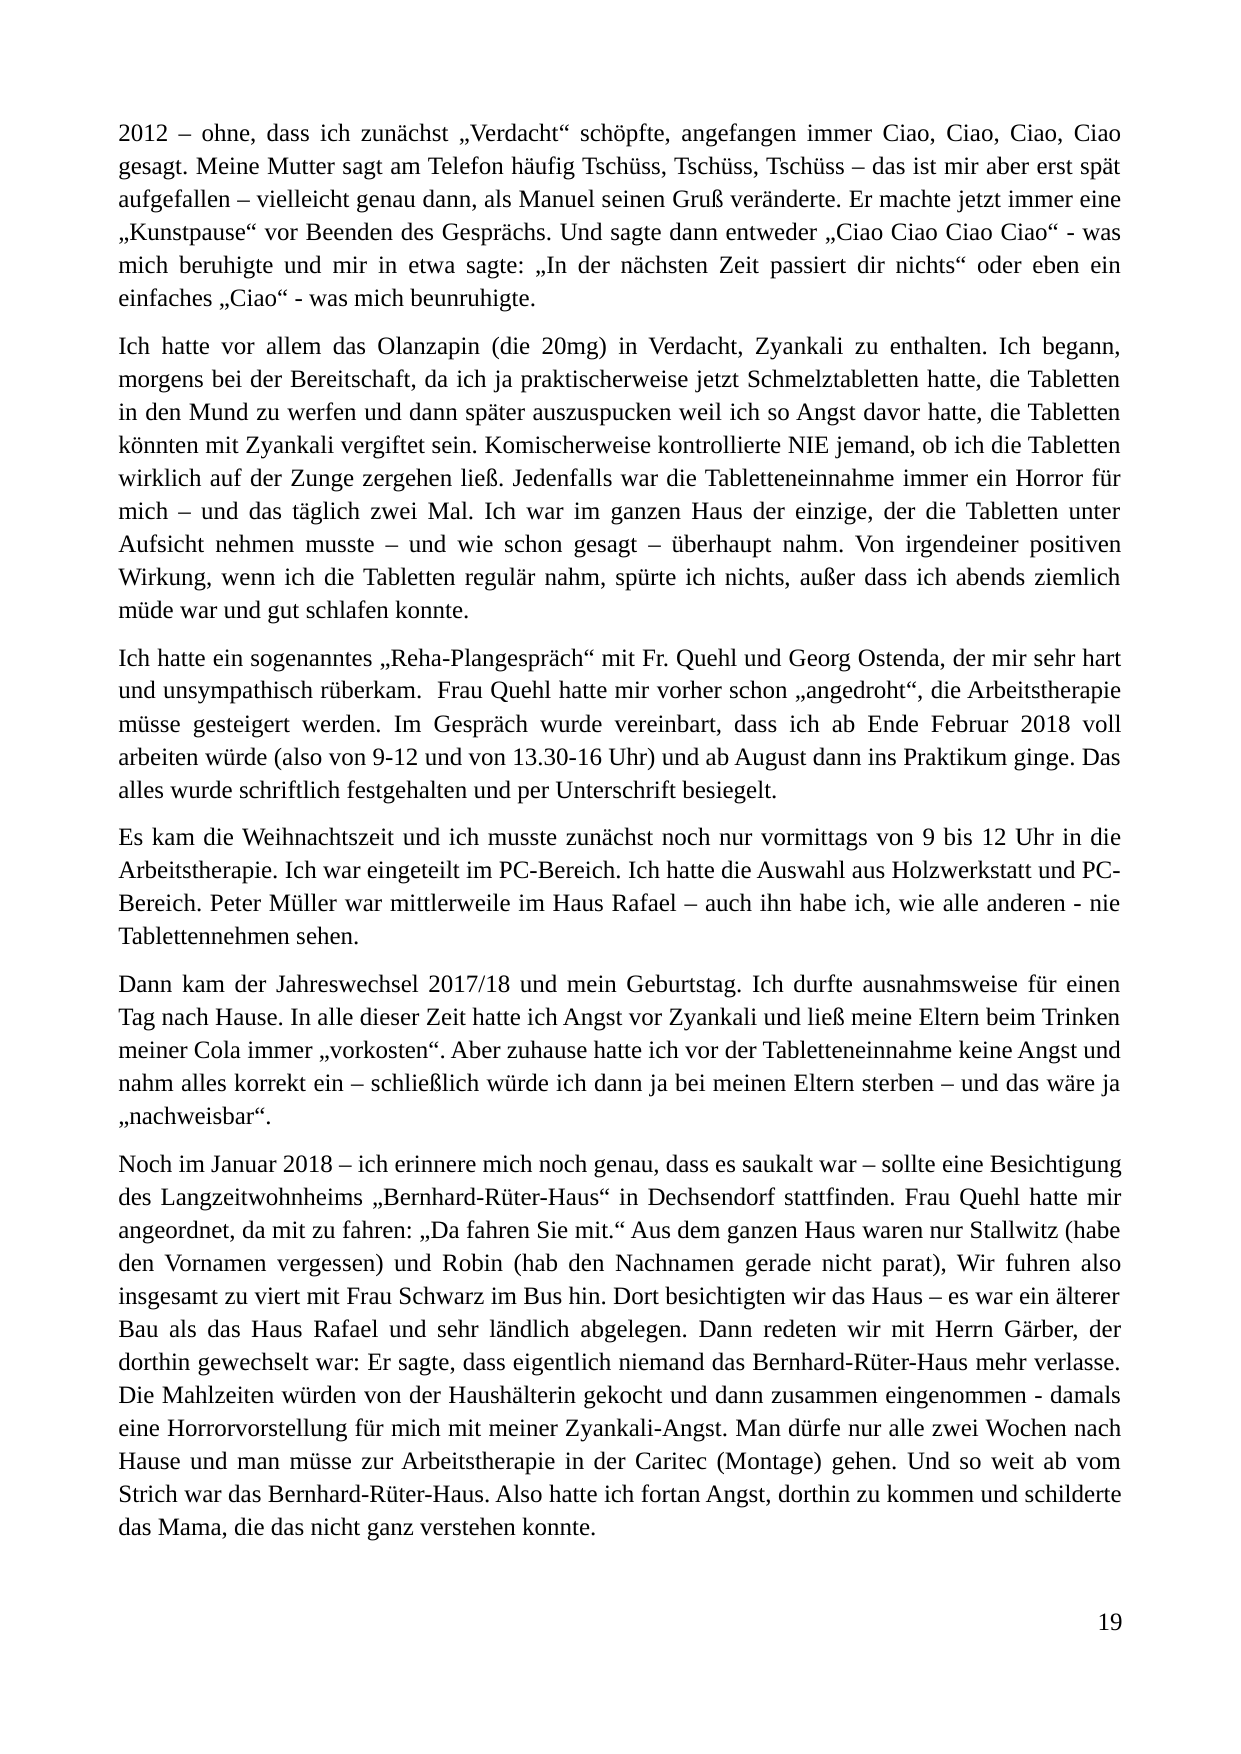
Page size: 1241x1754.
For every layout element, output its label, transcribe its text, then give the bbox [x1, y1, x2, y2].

text Es kam die Weihnachtszeit und ich musste zunächst noch nur vormittags von 9 bis 12 Uhr in die Arbeitstherapie. Ich war eingeteilt im PC-Bereich. Ich hatte die Auswahl aus Holzwerkstatt und PC-Bereich. Peter Müller war mittlerweile im Haus Rafael – auch ihn habe ich, wie alle anderen - nie Tablettennehmen sehen. [118, 822, 1122, 950]
text Ich hatte ein sogenanntes „Reha-Plangespräch“ mit Fr. Quehl und Georg Ostenda, der mir sehr hart und unsympathisch rüberkam. Frau Quehl hatte mir vorher schon „angedroht“, die Arbeitstherapie müsse gesteigert werden. Im Gespräch wurde vereinbart, dass ich ab Ende Februar 2018 voll arbeiten würde (also von 9-12 und von 13.30-16 Uhr) und ab August dann ins Praktikum ginge. Das alles wurde schriftlich festgehalten und per Unterschrift besiegelt. [118, 643, 1122, 803]
text Ich hatte vor allem das Olanzapin (die 20mg) in Verdacht, Zyankali zu enthalten. Ich begann, morgens bei der Bereitschaft, da ich ja praktischerweise jetzt Schmelztabletten hatte, die Tabletten in den Mund zu werfen und dann später auszuspucken weil ich so Angst davor hatte, die Tabletten könnten mit Zyankali vergiftet sein. Komischerweise kontrollierte NIE jemand, ob ich die Tabletten wirklich auf der Zunge zergehen ließ. Jedenfalls war die Tabletteneinnahme immer ein Horror für mich – und das täglich zwei Mal. Ich war im ganzen Haus der einzige, der die Tabletten unter Aufsicht nehmen musste – und wie schon gesagt – überhaupt nahm. Von irgendeiner positiven Wirkung, wenn ich die Tabletten regulär nahm, spürte ich nichts, außer dass ich abends ziemlich müde war und gut schlafen konnte. [118, 331, 1122, 624]
text Noch im Januar 2018 – ich erinnere mich noch genau, dass es saukalt war – sollte eine Besichtigung des Langzeitwohnheims „Bernhard-Rüter-Haus“ in Dechsendorf stattfinden. Frau Quehl hatte mir angeordnet, da mit zu fahren: „Da fahren Sie mit.“ Aus dem ganzen Haus waren nur Stallwitz (habe den Vornamen vergessen) und Robin (hab den Nachnamen gerade nicht parat), Wir fuhren also insgesamt zu viert mit Frau Schwarz im Bus hin. Dort besichtigten wir das Haus – es war ein älterer Bau als das Haus Rafael und sehr ländlich abgelegen. Dann redeten wir mit Herrn Gärber, der dorthin gewechselt war: Er sagte, dass eigentlich niemand das Bernhard-Rüter-Haus mehr verlasse. Die Mahlzeiten würden von der Haushälterin gekocht und dann zusammen eingenommen - damals eine Horrorvorstellung für mich mit meiner Zyankali-Angst. Man dürfe nur alle zwei Wochen nach Hause und man müsse zur Arbeitstherapie in der Caritec (Montage) gehen. Und so weit ab vom Strich war das Bernhard-Rüter-Haus. Also hatte ich fortan Angst, dorthin zu kommen und schilderte das Mama, die das nicht ganz verstehen konnte. [118, 1149, 1122, 1541]
text Dann kam der Jahreswechsel 2017/18 und mein Geburtstag. Ich durfte ausnahmsweise für einen Tag nach Hause. In alle dieser Zeit hatte ich Angst vor Zyankali und ließ meine Eltern beim Trinken meiner Cola immer „vorkosten“. Aber zuhause hatte ich vor der Tabletteneinnahme keine Angst und nahm alles korrekt ein – schließlich würde ich dann ja bei meinen Eltern sterben – und das wäre ja „nachweisbar“. [118, 969, 1122, 1130]
text 2012 – ohne, dass ich zunächst „Verdacht“ schöpfte, angefangen immer Ciao, Ciao, Ciao, Ciao gesagt. Meine Mutter sagt am Telefon häufig Tschüss, Tschüss, Tschüss – das ist mir aber erst spät aufgefallen – vielleicht genau dann, als Manuel seinen Gruß veränderte. Er machte jetzt immer eine „Kunstpause“ vor Beenden des Gesprächs. Und sagte dann entweder „Ciao Ciao Ciao Ciao“ - was mich beruhigte und mir in etwa sagte: „In der nächsten Zeit passiert dir nichts“ oder eben ein einfaches „Ciao“ - was mich beunruhigte. [118, 118, 1122, 312]
